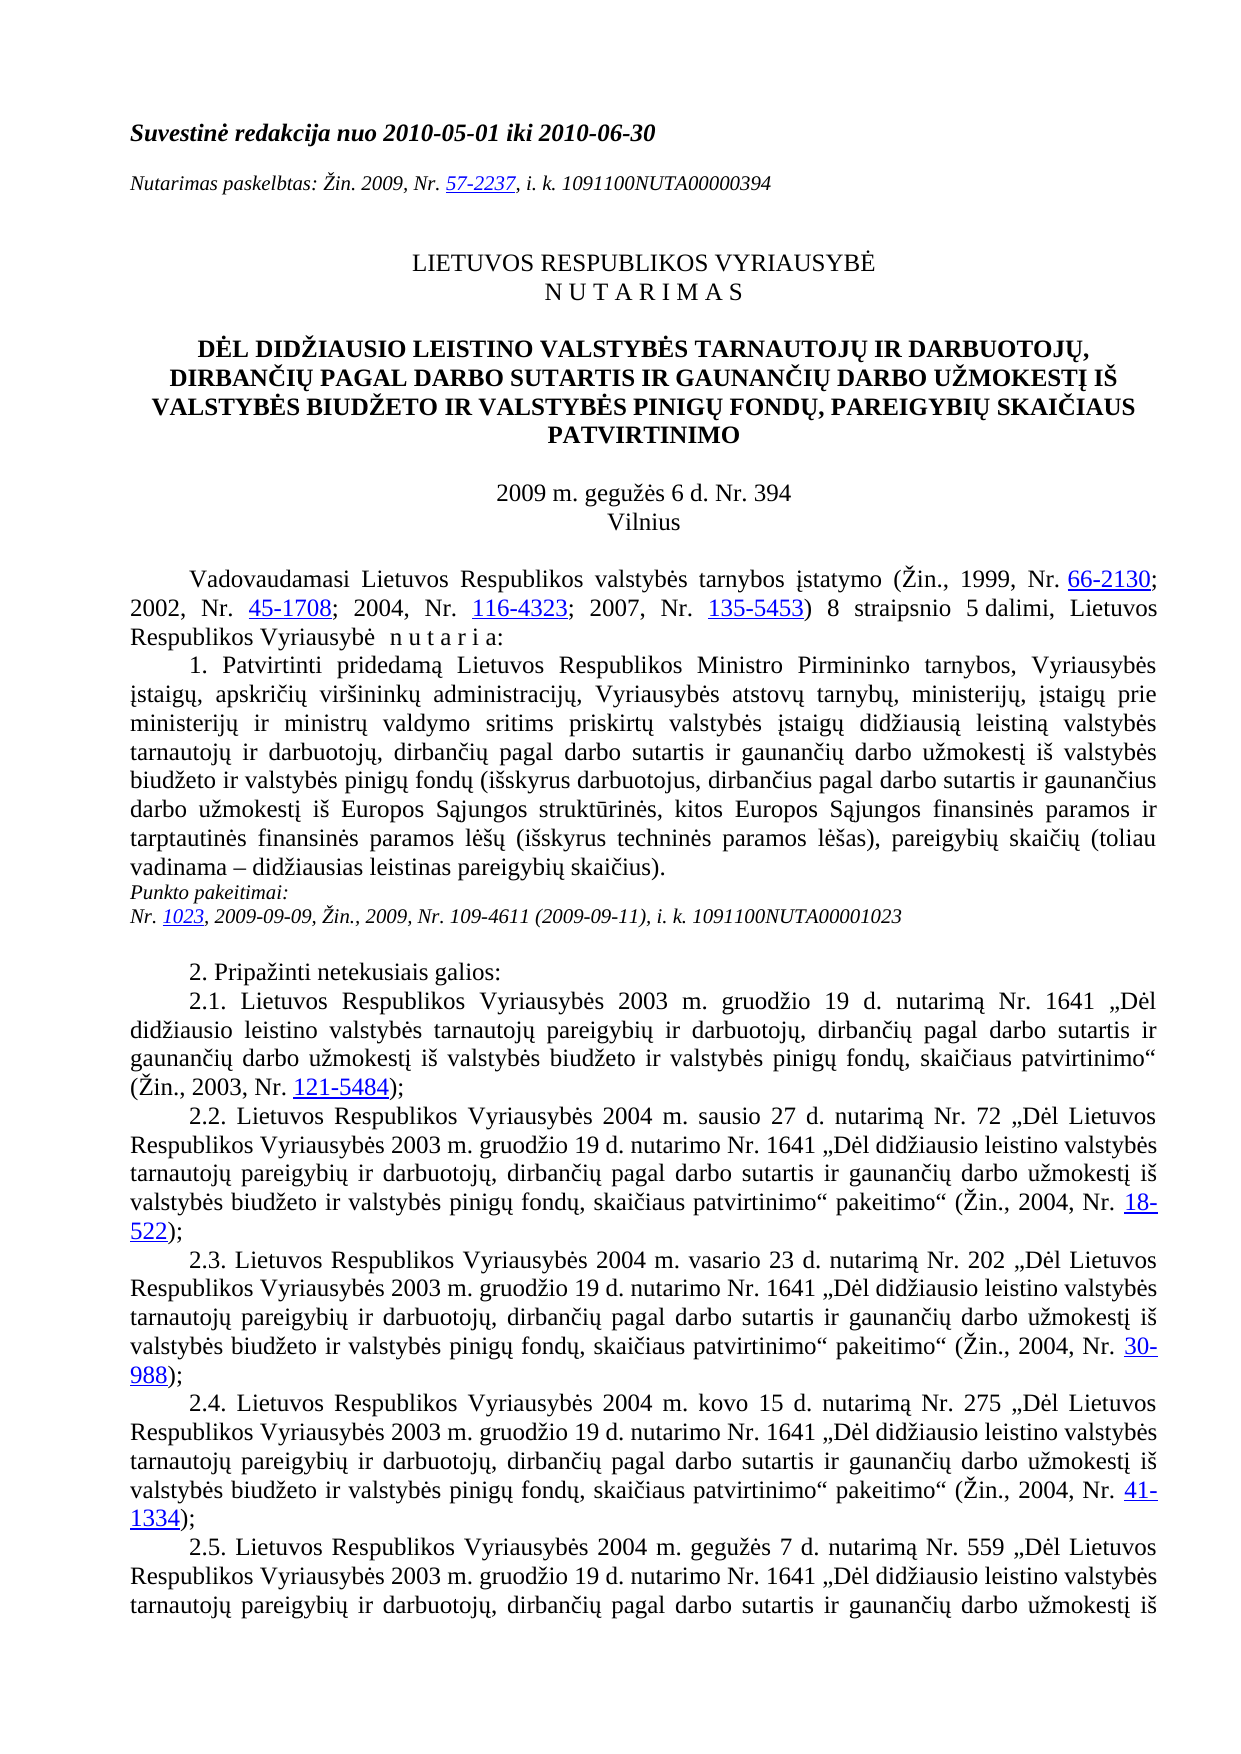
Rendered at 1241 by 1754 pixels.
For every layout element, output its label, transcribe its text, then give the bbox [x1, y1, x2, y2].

text Suvestinė redakcija nuo 2010-05-01 iki 2010-06-30 [130, 118, 1157, 147]
text Vilnius [130, 507, 1157, 535]
text Nutarimas paskelbtas: Žin. 2009, Nr. 57-2237, i. k. 1091100NUTA00000394 [130, 171, 1157, 195]
text NUTARIMAS [130, 277, 1157, 305]
text 1. Patvirtinti pridedamą Lietuvos Respublikos Ministro Pirmininko tarnybos, Vyriausybės įstaigų, apskričių viršininkų administracijų, Vyriausybės atstovų tarnybų, ministerijų, įstaigų prie ministerijų ir ministrų valdymo sritims priskirtų valstybės įstaigų didžiausią leistiną valstybės tarnautojų ir darbuotojų, dirbančių pagal darbo sutartis ir gaunančių darbo užmokestį iš valstybės biudžeto ir valstybės pinigų fondų (išskyrus darbuotojus, dirbančius pagal darbo sutartis ir gaunančius darbo užmokestį iš Europos Sąjungos struktūrinės, kitos Europos Sąjungos finansinės paramos ir tarptautinės finansinės paramos lėšų (išskyrus techninės paramos lėšas), pareigybių skaičių (toliau vadinama – didžiausias leistinas pareigybių skaičius). [130, 650, 1157, 880]
text 2.3. Lietuvos Respublikos Vyriausybės 2004 m. vasario 23 d. nutarimą Nr. 202 „Dėl Lietuvos Respublikos Vyriausybės 2003 m. gruodžio 19 d. nutarimo Nr. 1641 „Dėl didžiausio leistino valstybės tarnautojų pareigybių ir darbuotojų, dirbančių pagal darbo sutartis ir gaunančių darbo užmokestį iš valstybės biudžeto ir valstybės pinigų fondų, skaičiaus patvirtinimo“ pakeitimo“ (Žin., 2004, Nr. 30-988); [130, 1245, 1157, 1388]
text Lietuvos Respublikos Vyriausybė [130, 248, 1157, 277]
text Nr. 1023, 2009-09-09, Žin., 2009, Nr. 109-4611 (2009-09-11), i. k. 1091100NUTA00001023 [130, 904, 1157, 928]
text 2.5. Lietuvos Respublikos Vyriausybės 2004 m. gegužės 7 d. nutarimą Nr. 559 „Dėl Lietuvos Respublikos Vyriausybės 2003 m. gruodžio 19 d. nutarimo Nr. 1641 „Dėl didžiausio leistino valstybės tarnautojų pareigybių ir darbuotojų, dirbančių pagal darbo sutartis ir gaunančių darbo užmokestį iš [130, 1532, 1157, 1618]
text 2.1. Lietuvos Respublikos Vyriausybės 2003 m. gruodžio 19 d. nutarimą Nr. 1641 „Dėl didžiausio leistino valstybės tarnautojų pareigybių ir darbuotojų, dirbančių pagal darbo sutartis ir gaunančių darbo užmokestį iš valstybės biudžeto ir valstybės pinigų fondų, skaičiaus patvirtinimo“ (Žin., 2003, Nr. 121-5484); [130, 986, 1157, 1101]
text 2. Pripažinti netekusiais galios: [130, 957, 1157, 986]
text 2009 m. gegužės 6 d. Nr. 394 [130, 478, 1157, 507]
text 2.2. Lietuvos Respublikos Vyriausybės 2004 m. sausio 27 d. nutarimą Nr. 72 „Dėl Lietuvos Respublikos Vyriausybės 2003 m. gruodžio 19 d. nutarimo Nr. 1641 „Dėl didžiausio leistino valstybės tarnautojų pareigybių ir darbuotojų, dirbančių pagal darbo sutartis ir gaunančių darbo užmokestį iš valstybės biudžeto ir valstybės pinigų fondų, skaičiaus patvirtinimo“ pakeitimo“ (Žin., 2004, Nr. 18-522); [130, 1101, 1157, 1245]
text DĖL DIDŽIAUSIO LEISTINO VALSTYBĖS TARNAUTOJŲ IR DARBUOTOJŲ, DIRBANČIŲ PAGAL DARBO SUTARTIS IR GAUNANČIŲ DARBO UŽMOKESTĮ IŠ VALSTYBĖS BIUDŽETO IR VALSTYBĖS PINIGŲ FONDŲ, PAREIGYBIŲ SKAIČIAUS PATVIRTINIMO [130, 334, 1157, 449]
text 2.4. Lietuvos Respublikos Vyriausybės 2004 m. kovo 15 d. nutarimą Nr. 275 „Dėl Lietuvos Respublikos Vyriausybės 2003 m. gruodžio 19 d. nutarimo Nr. 1641 „Dėl didžiausio leistino valstybės tarnautojų pareigybių ir darbuotojų, dirbančių pagal darbo sutartis ir gaunančių darbo užmokestį iš valstybės biudžeto ir valstybės pinigų fondų, skaičiaus patvirtinimo“ pakeitimo“ (Žin., 2004, Nr. 41-1334); [130, 1388, 1157, 1532]
text Vadovaudamasi Lietuvos Respublikos valstybės tarnybos įstatymo (Žin., 1999, Nr. 66-2130; 2002, Nr. 45-1708; 2004, Nr. 116-4323; 2007, Nr. 135-5453) 8 straipsnio 5 dalimi, Lietuvos Respublikos Vyriausybė nutaria: [130, 564, 1157, 650]
text Punkto pakeitimai: [130, 880, 1157, 904]
